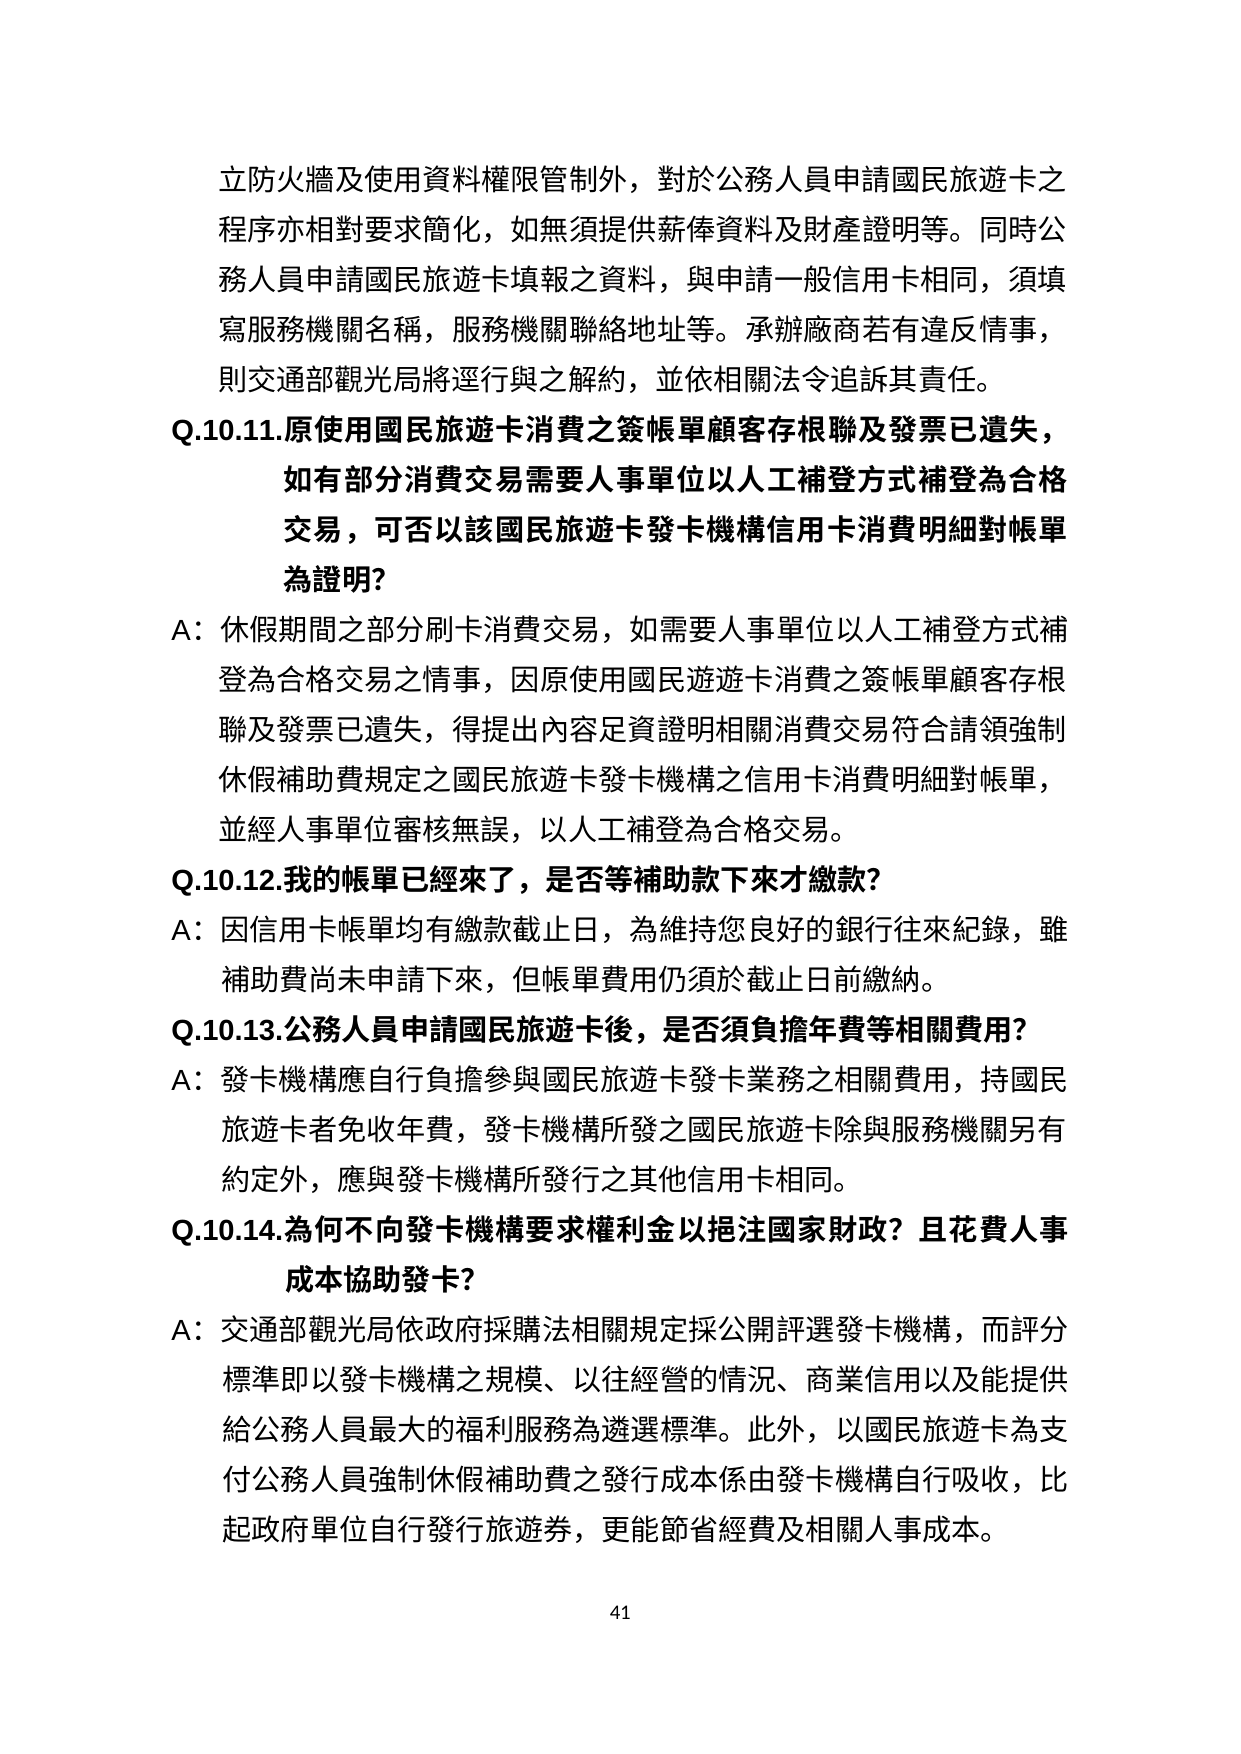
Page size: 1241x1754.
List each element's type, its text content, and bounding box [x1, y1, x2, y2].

text A：休假期間之部分刷卡消費交易，如需要人事單位以人工補登方式補登為合格交易之情事，因原使用國民遊遊卡消費之簽帳單顧客存根聯及發票已遺失，得提出內容足資證明相關消費交易符合請領強制休假補助費規定之國民旅遊卡發卡機構之信用卡消費明細對帳單，並經人事單位審核無誤，以人工補登為合格交易。 [171, 600, 1069, 850]
text 立防火牆及使用資料權限管制外，對於公務人員申請國民旅遊卡之程序亦相對要求簡化，如無須提供薪俸資料及財產證明等。同時公務人員申請國民旅遊卡填報之資料，與申請一般信用卡相同，須填寫服務機關名稱，服務機關聯絡地址等。承辦廠商若有違反情事，則交通部觀光局將逕行與之解約，並依相關法令追訴其責任。 [171, 150, 1069, 400]
text Q.10.12.我的帳單已經來了，是否等補助款下來才繳款？ [171, 850, 1069, 900]
text Q.10.14.為何不向發卡機構要求權利金以挹注國家財政？且花費人事成本協助發卡？ [171, 1200, 1069, 1300]
text Q.10.11.原使用國民旅遊卡消費之簽帳單顧客存根聯及發票已遺失，如有部分消費交易需要人事單位以人工補登方式補登為合格交易，可否以該國民旅遊卡發卡機構信用卡消費明細對帳單為證明？ [171, 400, 1069, 600]
text A：交通部觀光局依政府採購法相關規定採公開評選發卡機構，而評分標準即以發卡機構之規模、以往經營的情況、商業信用以及能提供給公務人員最大的福利服務為遴選標準。此外，以國民旅遊卡為支付公務人員強制休假補助費之發行成本係由發卡機構自行吸收，比起政府單位自行發行旅遊券，更能節省經費及相關人事成本。 [171, 1300, 1069, 1550]
text Q.10.13.公務人員申請國民旅遊卡後，是否須負擔年費等相關費用？ [171, 1000, 1069, 1050]
text A：因信用卡帳單均有繳款截止日，為維持您良好的銀行往來紀錄，雖補助費尚未申請下來，但帳單費用仍須於截止日前繳納。 [171, 900, 1069, 1000]
text A：發卡機構應自行負擔參與國民旅遊卡發卡業務之相關費用，持國民旅遊卡者免收年費，發卡機構所發之國民旅遊卡除與服務機關另有約定外，應與發卡機構所發行之其他信用卡相同。 [171, 1050, 1069, 1200]
